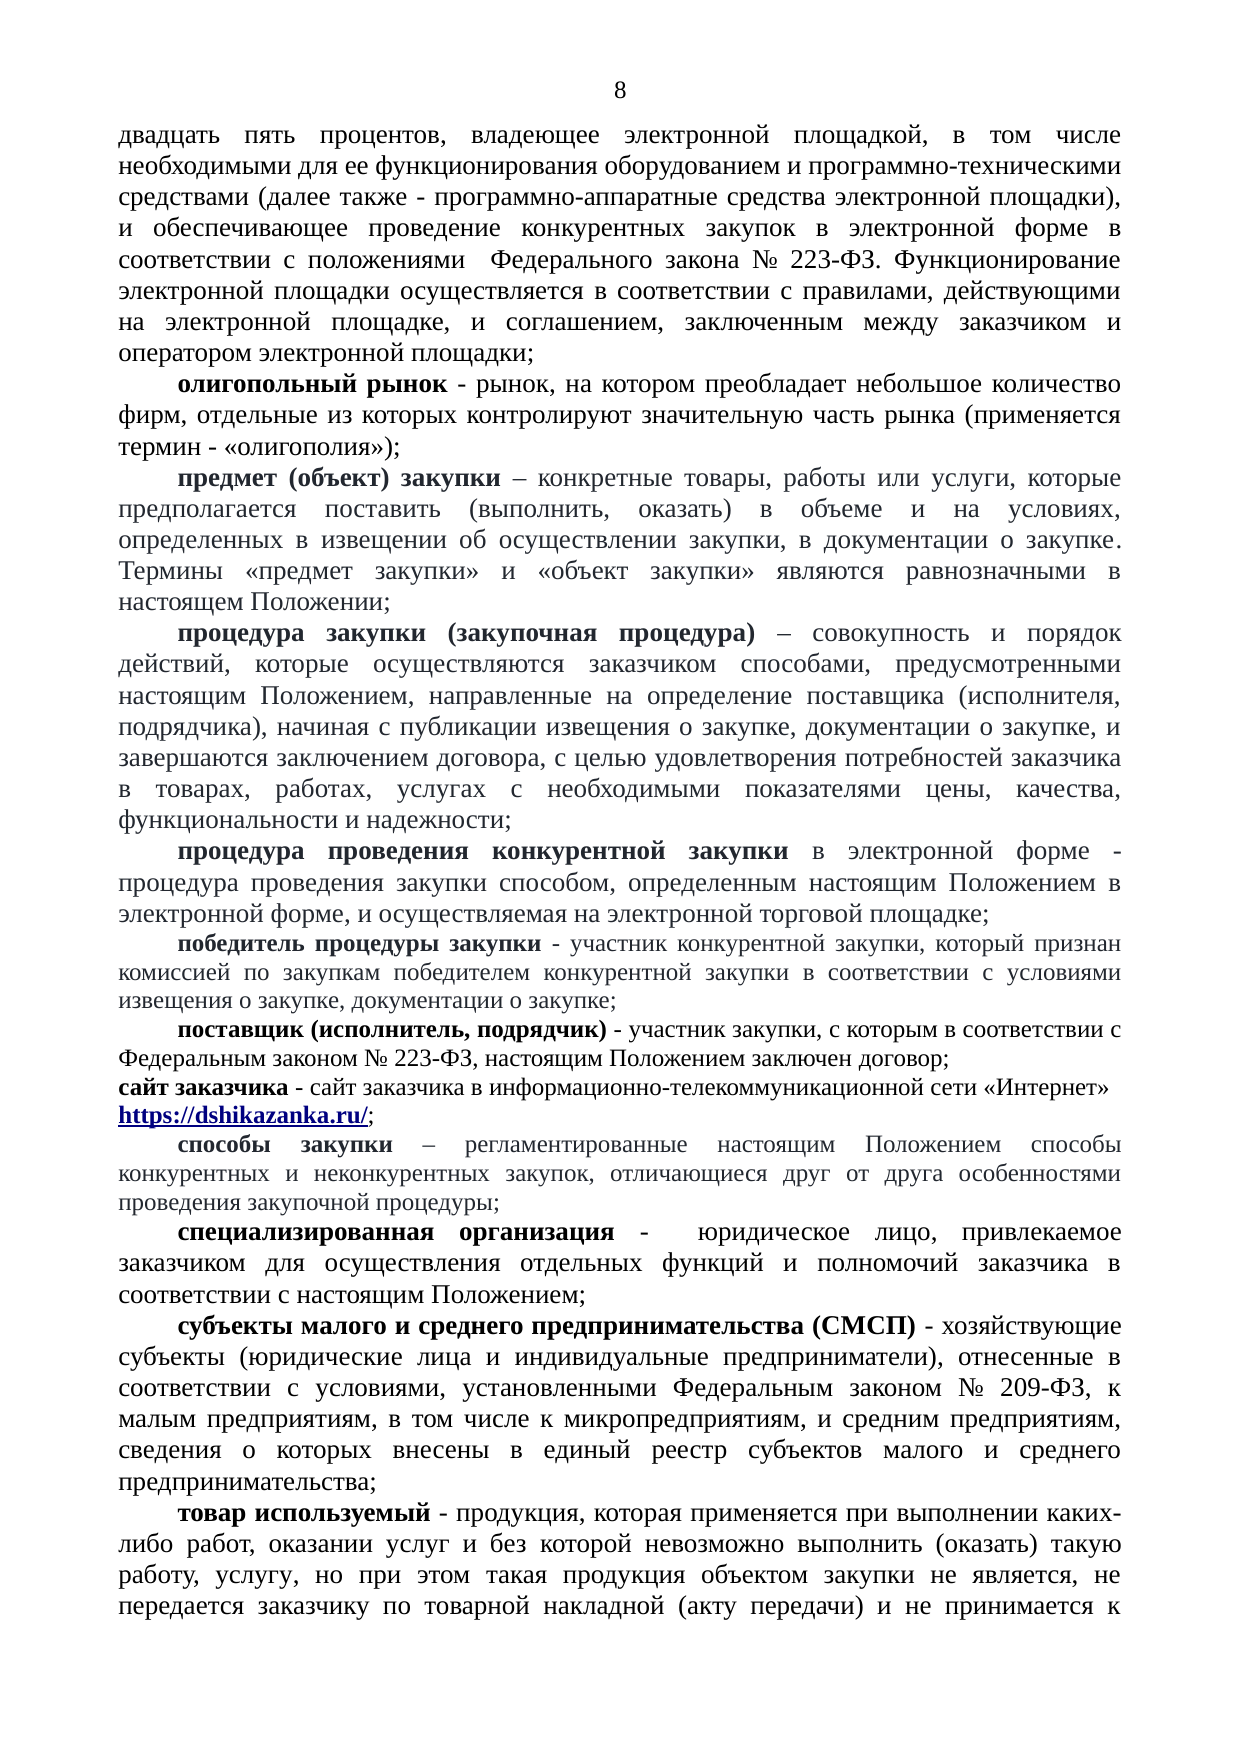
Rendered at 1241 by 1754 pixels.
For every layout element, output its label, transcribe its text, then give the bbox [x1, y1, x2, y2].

text субъекты малого и среднего предпринимательства (СМСП) - хозяйствующие субъекты (юридические лица и индивидуальные предприниматели), отнесенные в соответствии с условиями, установленными Федеральным законом № 209-ФЗ, к малым предприятиям, в том числе к микропредприятиям, и средним предприятиям, сведения о которых внесены в единый реестр субъектов малого и среднего предпринимательства; [118, 1309, 1122, 1496]
text предмет (объект) закупки – конкретные товары, работы или услуги, которые предполагается поставить (выполнить, оказать) в объеме и на условиях, определенных в извещении об осуществлении закупки, в документации о закупке. Термины «предмет закупки» и «объект закупки» являются равнозначными в настоящем Положении; [118, 461, 1122, 616]
text двадцать пять процентов, владеющее электронной площадкой, в том числе необходимыми для ее функционирования оборудованием и программно-техническими средствами (далее также - программно-аппаратные средства электронной площадки), и обеспечивающее проведение конкурентных закупок в электронной форме в соответствии с положениями Федерального закона № 223-ФЗ. Функционирование электронной площадки осуществляется в соответствии с правилами, действующими на электронной площадке, и соглашением, заключенным между заказчиком и оператором электронной площадки; [118, 118, 1122, 367]
text победитель процедуры закупки - участник конкурентной закупки, который признан комиссией по закупкам победителем конкурентной закупки в соответствии с условиями извещения о закупке, документации о закупке; [118, 928, 1122, 1014]
text процедура закупки (закупочная процедура) – совокупность и порядок действий, которые осуществляются заказчиком способами, предусмотренными настоящим Положением, направленные на определение поставщика (исполнителя, подрядчика), начиная с публикации извещения о закупке, документации о закупке, и завершаются заключением договора, с целью удовлетворения потребностей заказчика в товарах, работах, услугах с необходимыми показателями цены, качества, функциональности и надежности; [118, 616, 1122, 834]
text олигопольный рынок - рынок, на котором преобладает небольшое количество фирм, отдельные из которых контролируют значительную часть рынка (применяется термин - «олигополия»); [118, 367, 1122, 461]
text поставщик (исполнитель, подрядчик) - участник закупки, с которым в соответствии с Федеральным законом № 223-ФЗ, настоящим Положением заключен договор; [118, 1014, 1122, 1072]
text специализированная организация - юридическое лицо, привлекаемое заказчиком для осуществления отдельных функций и полномочий заказчика в соответствии с настоящим Положением; [118, 1215, 1122, 1309]
text сайт заказчика - сайт заказчика в информационно-телекоммуникационной сети «Интернет» https://dshikazanka.ru/; [118, 1072, 1122, 1129]
text способы закупки – регламентированные настоящим Положением способы конкурентных и неконкурентных закупок, отличающиеся друг от друга особенностями проведения закупочной процедуры; [118, 1129, 1122, 1215]
text товар используемый - продукция, которая применяется при выполнении каких-либо работ, оказании услуг и без которой невозможно выполнить (оказать) такую работу, услугу, но при этом такая продукция объектом закупки не является, не передается заказчику по товарной накладной (акту передачи) и не принимается к [118, 1496, 1122, 1620]
text процедура проведения конкурентной закупки в электронной форме - процедура проведения закупки способом, определенным настоящим Положением в электронной форме, и осуществляемая на электронной торговой площадке; [118, 834, 1122, 928]
